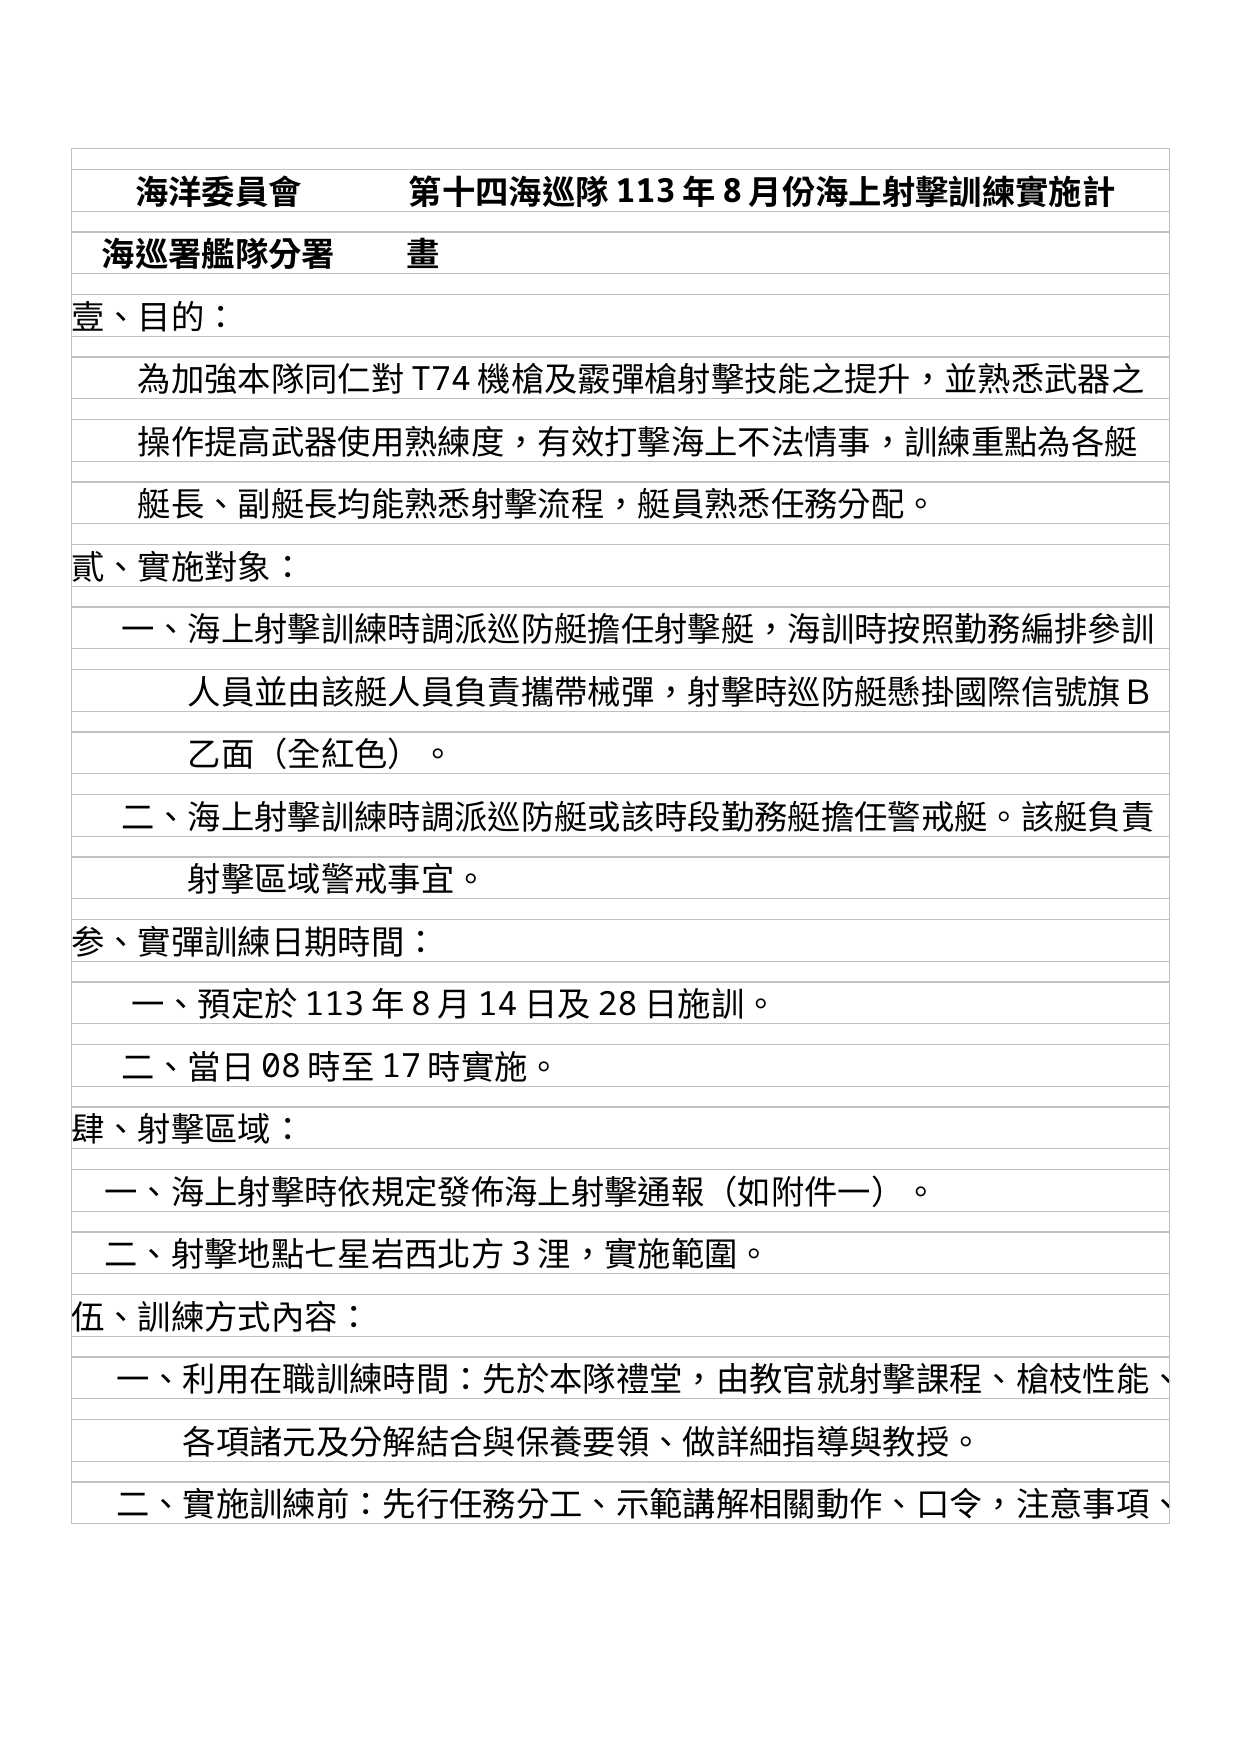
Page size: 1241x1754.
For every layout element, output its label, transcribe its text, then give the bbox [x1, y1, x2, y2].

text [72, 399, 1169, 419]
text [121, 712, 1169, 731]
text 為加強本隊同仁對T74機槍及霰彈槍射擊技能之提升，並熟悉武器之 [72, 358, 1169, 398]
text [72, 962, 1169, 981]
text 一、海上射擊時依規定發佈海上射擊通報（如附件一）。 [72, 1170, 1169, 1211]
text [121, 587, 1169, 606]
text 一、海上射擊訓練時調派巡防艇擔任射擊艇，海訓時按照勤務編排參訓 [121, 608, 1169, 648]
table_header [72, 149, 377, 169]
text 二、當日08時至17時實施。 [121, 1045, 1169, 1086]
table_header [378, 149, 1154, 169]
text 二、實施訓練前：先行任務分工、示範講解相關動作、口令，注意事項、安全規則。 [116, 1483, 1169, 1523]
text 一、利用在職訓練時間：先於本隊禮堂，由教官就射擊課程、槍枝性能、各項諸元及分解結合與保養要領、做詳細指導與教授。 [116, 1337, 1169, 1356]
text [121, 774, 1169, 794]
table_header 海巡署艦隊分署 [72, 233, 377, 273]
text 貳、實施對象： [72, 545, 1169, 586]
text 艇長、副艇長均能熟悉射擊流程，艇員熟悉任務分配。 [72, 483, 1169, 523]
text 二、實施訓練前：先行任務分工、示範講解相關動作、口令，注意事項、安全規則。 [116, 1462, 1169, 1481]
text [72, 1149, 1169, 1169]
text 壹、目的： [72, 295, 1169, 336]
text [72, 1212, 1169, 1231]
table_header [72, 212, 377, 231]
table_header 海洋委員會 [72, 170, 377, 211]
text [121, 649, 1169, 669]
table_header [378, 212, 1154, 231]
text 操作提高武器使用熟練度，有效打擊海上不法情事，訓練重點為各艇 [72, 420, 1169, 461]
table_header 第十四海巡隊113年8月份海上射擊訓練實施計 [378, 170, 1154, 211]
text [121, 1024, 1169, 1044]
text [72, 1274, 1169, 1294]
text 二、海上射擊訓練時調派巡防艇或該時段勤務艇擔任警戒艇。該艇負責 [121, 795, 1169, 836]
text 一、利用在職訓練時間：先於本隊禮堂，由教官就射擊課程、槍枝性能、各項諸元及分解結合與保養要領、做詳細指導與教授。 [116, 1399, 1169, 1419]
text [72, 899, 1169, 919]
text 二、射擊地點七星岩西北方3浬，實施範圍。 [72, 1233, 1169, 1273]
table_header 畫 [378, 233, 1154, 273]
text 肆、射擊區域： [72, 1108, 1169, 1148]
text 一、預定於113年8月14日及28日施訓。 [72, 983, 1169, 1023]
text 伍、訓練方式內容： [72, 1295, 1169, 1336]
text [72, 1087, 1169, 1106]
text 乙面（全紅色）。 [121, 733, 1169, 773]
text 参、實彈訓練日期時間： [72, 920, 1169, 961]
text [121, 837, 1169, 856]
text 一、利用在職訓練時間：先於本隊禮堂，由教官就射擊課程、槍枝性能、各項諸元及分解結合與保養要領、做詳細指導與教授。 [116, 1420, 1169, 1461]
text [72, 462, 1169, 481]
text [72, 274, 1169, 294]
text 人員並由該艇人員負責攜帶械彈，射擊時巡防艇懸掛國際信號旗Ｂ [121, 670, 1169, 711]
text [72, 337, 1169, 356]
text 一、利用在職訓練時間：先於本隊禮堂，由教官就射擊課程、槍枝性能、各項諸元及分解結合與保養要領、做詳細指導與教授。 [116, 1358, 1169, 1398]
text 射擊區域警戒事宜。 [121, 858, 1169, 898]
text [72, 524, 1169, 544]
